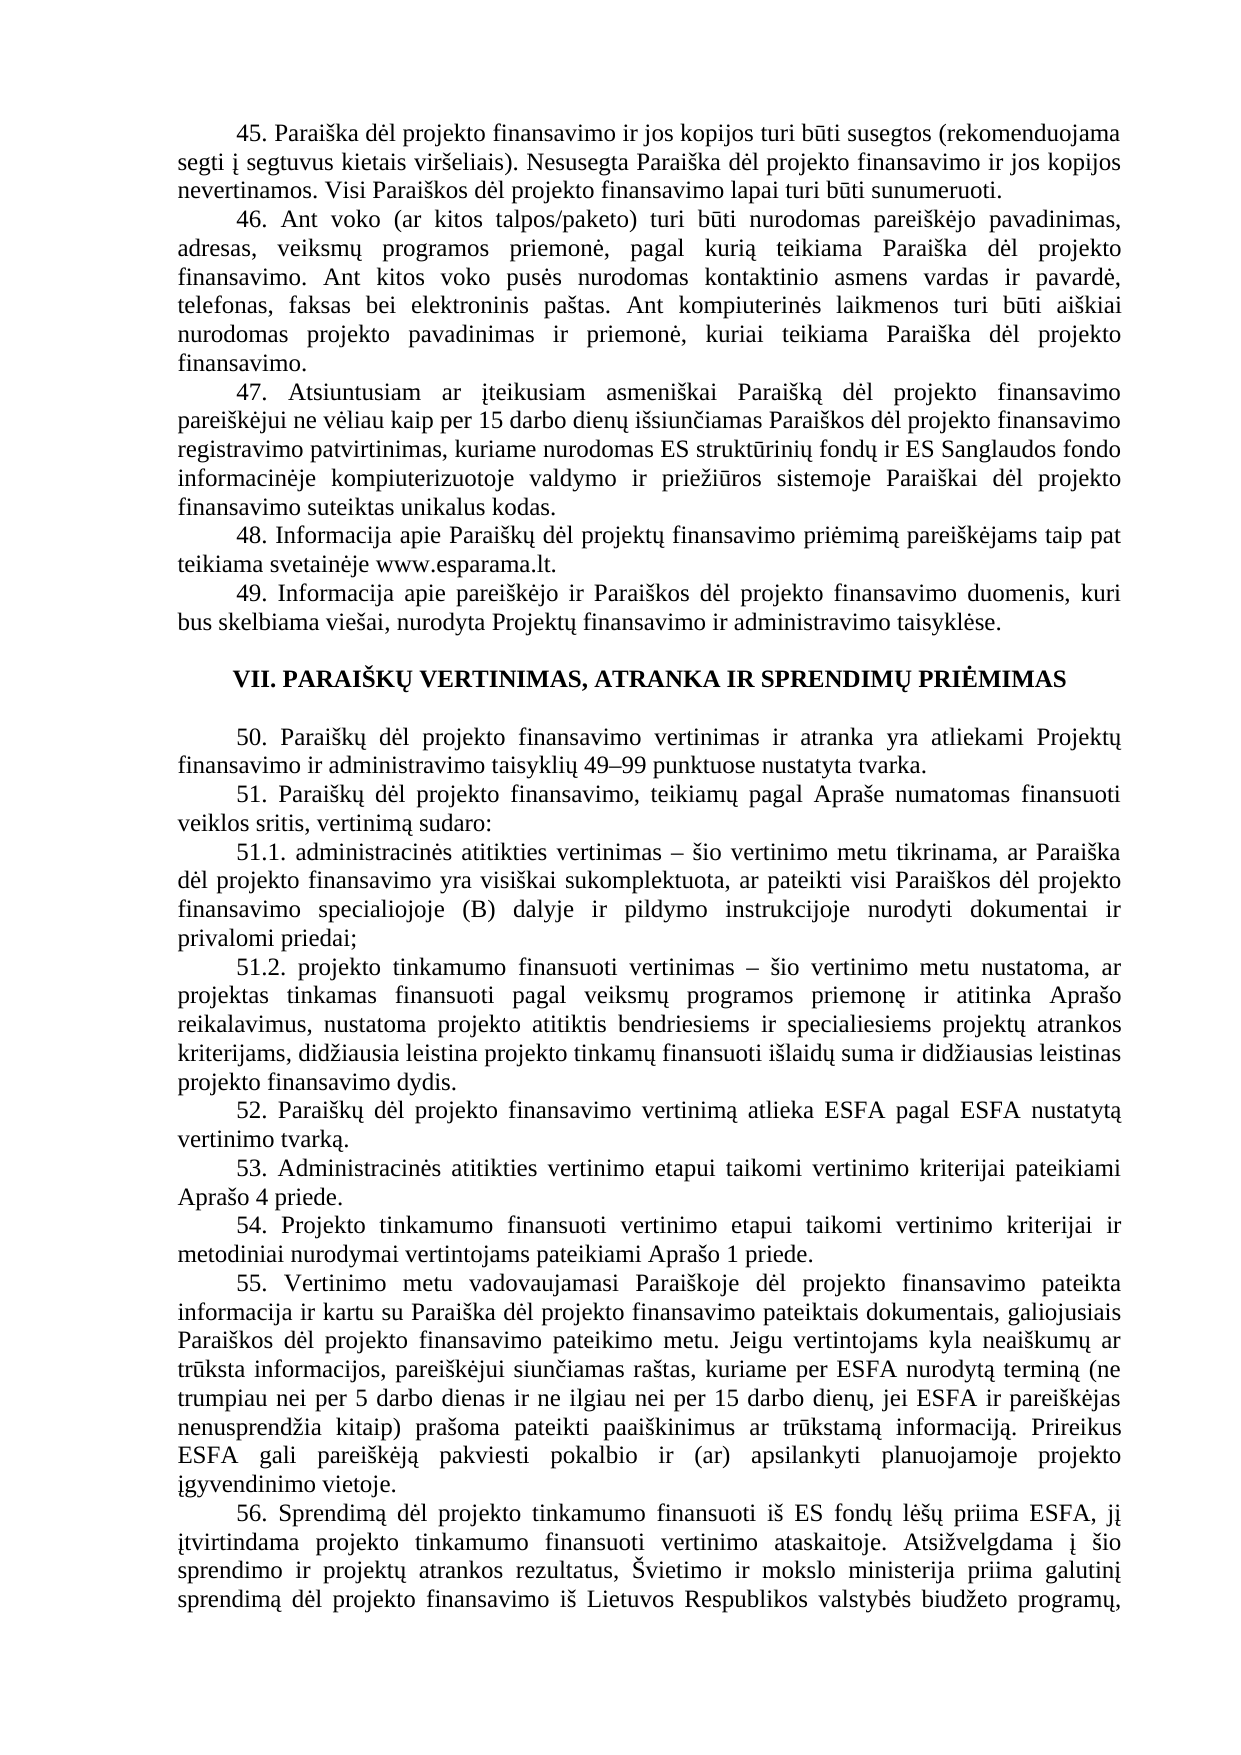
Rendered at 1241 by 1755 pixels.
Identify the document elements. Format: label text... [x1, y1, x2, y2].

text 54. Projekto tinkamumo finansuoti vertinimo etapui taikomi vertinimo kriterijai ir metodiniai nurodymai vertintojams pateikiami Aprašo 1 priede. [177, 1211, 1122, 1268]
text 50. Paraiškų dėl projekto finansavimo vertinimas ir atranka yra atliekami Projektų finansavimo ir administravimo taisyklių 49–99 punktuose nustatyta tvarka. [177, 722, 1122, 779]
text VII. PARAIŠKŲ VERTINIMAS, ATRANKA IR SPRENDIMŲ PRIĖMIMAS [177, 664, 1122, 693]
text 53. Administracinės atitikties vertinimo etapui taikomi vertinimo kriterijai pateikiami Aprašo 4 priede. [177, 1153, 1122, 1211]
text 45. Paraiška dėl projekto finansavimo ir jos kopijos turi būti susegtos (rekomenduojama segti į segtuvus kietais viršeliais). Nesusegta Paraiška dėl projekto finansavimo ir jos kopijos nevertinamos. Visi Paraiškos dėl projekto finansavimo lapai turi būti sunumeruoti. [177, 118, 1122, 204]
text 49. Informacija apie pareiškėjo ir Paraiškos dėl projekto finansavimo duomenis, kuri bus skelbiama viešai, nurodyta Projektų finansavimo ir administravimo taisyklėse. [177, 578, 1122, 636]
text 56. Sprendimą dėl projekto tinkamumo finansuoti iš ES fondų lėšų priima ESFA, jį įtvirtindama projekto tinkamumo finansuoti vertinimo ataskaitoje. Atsižvelgdama į šio sprendimo ir projektų atrankos rezultatus, Švietimo ir mokslo ministerija priima galutinį sprendimą dėl projekto finansavimo iš Lietuvos Respublikos valstybės biudžeto programų, [177, 1498, 1122, 1613]
text 52. Paraiškų dėl projekto finansavimo vertinimą atlieka ESFA pagal ESFA nustatytą vertinimo tvarką. [177, 1096, 1122, 1153]
text 51.2. projekto tinkamumo finansuoti vertinimas – šio vertinimo metu nustatoma, ar projektas tinkamas finansuoti pagal veiksmų programos priemonę ir atitinka Aprašo reikalavimus, nustatoma projekto atitiktis bendriesiems ir specialiesiems projektų atrankos kriterijams, didžiausia leistina projekto tinkamų finansuoti išlaidų suma ir didžiausias leistinas projekto finansavimo dydis. [177, 952, 1122, 1096]
text 47. Atsiuntusiam ar įteikusiam asmeniškai Paraišką dėl projekto finansavimo pareiškėjui ne vėliau kaip per 15 darbo dienų išsiunčiamas Paraiškos dėl projekto finansavimo registravimo patvirtinimas, kuriame nurodomas ES struktūrinių fondų ir ES Sanglaudos fondo informacinėje kompiuterizuotoje valdymo ir priežiūros sistemoje Paraiškai dėl projekto finansavimo suteiktas unikalus kodas. [177, 377, 1122, 521]
text 55. Vertinimo metu vadovaujamasi Paraiškoje dėl projekto finansavimo pateikta informacija ir kartu su Paraiška dėl projekto finansavimo pateiktais dokumentais, galiojusiais Paraiškos dėl projekto finansavimo pateikimo metu. Jeigu vertintojams kyla neaiškumų ar trūksta informacijos, pareiškėjui siunčiamas raštas, kuriame per ESFA nurodytą terminą (ne trumpiau nei per 5 darbo dienas ir ne ilgiau nei per 15 darbo dienų, jei ESFA ir pareiškėjas nenusprendžia kitaip) prašoma pateikti paaiškinimus ar trūkstamą informaciją. Prireikus ESFA gali pareiškėją pakviesti pokalbio ir (ar) apsilankyti planuojamoje projekto įgyvendinimo vietoje. [177, 1268, 1122, 1498]
text 51. Paraiškų dėl projekto finansavimo, teikiamų pagal Apraše numatomas finansuoti veiklos sritis, vertinimą sudaro: [177, 779, 1122, 837]
text 48. Informacija apie Paraiškų dėl projektų finansavimo priėmimą pareiškėjams taip pat teikiama svetainėje www.esparama.lt. [177, 521, 1122, 578]
text 51.1. administracinės atitikties vertinimas – šio vertinimo metu tikrinama, ar Paraiška dėl projekto finansavimo yra visiškai sukomplektuota, ar pateikti visi Paraiškos dėl projekto finansavimo specialiojoje (B) dalyje ir pildymo instrukcijoje nurodyti dokumentai ir privalomi priedai; [177, 837, 1122, 952]
text 46. Ant voko (ar kitos talpos/paketo) turi būti nurodomas pareiškėjo pavadinimas, adresas, veiksmų programos priemonė, pagal kurią teikiama Paraiška dėl projekto finansavimo. Ant kitos voko pusės nurodomas kontaktinio asmens vardas ir pavardė, telefonas, faksas bei elektroninis paštas. Ant kompiuterinės laikmenos turi būti aiškiai nurodomas projekto pavadinimas ir priemonė, kuriai teikiama Paraiška dėl projekto finansavimo. [177, 204, 1122, 377]
